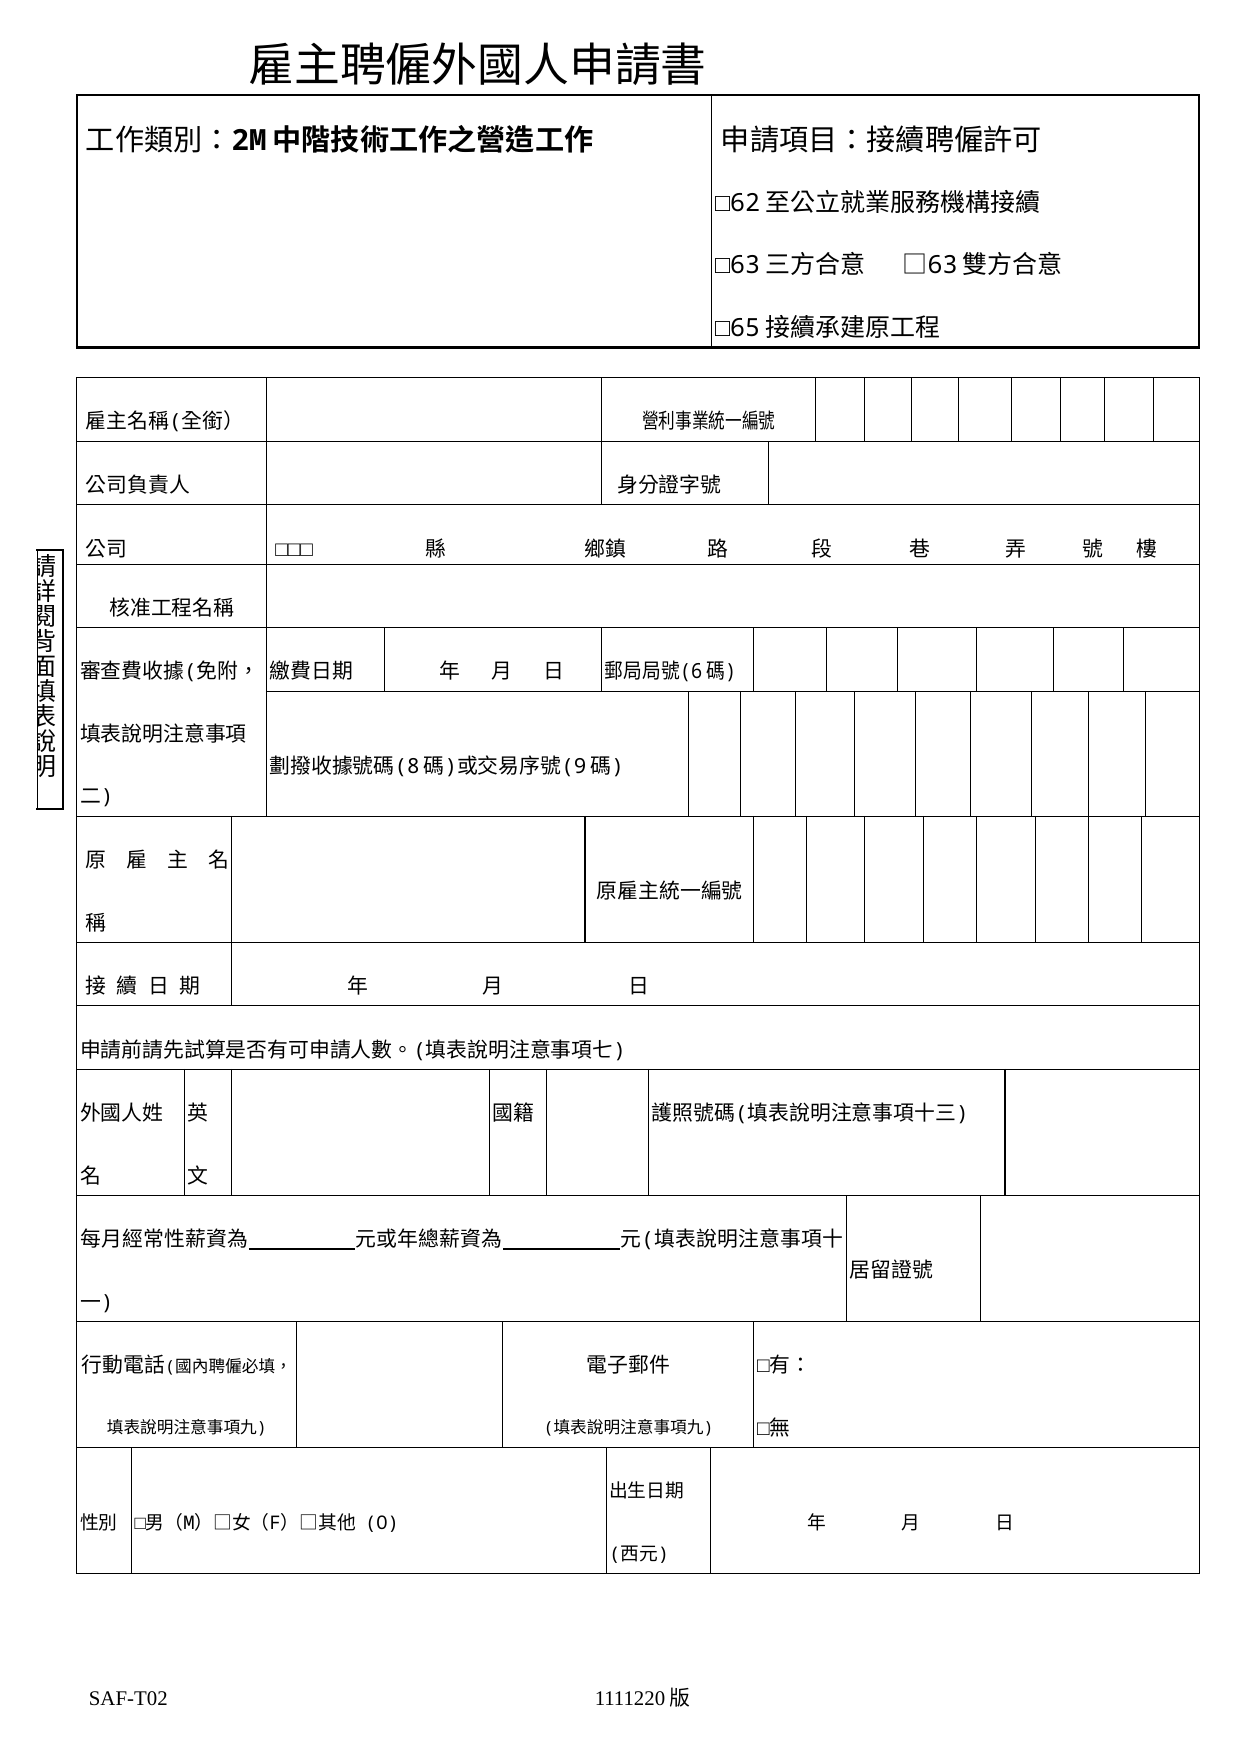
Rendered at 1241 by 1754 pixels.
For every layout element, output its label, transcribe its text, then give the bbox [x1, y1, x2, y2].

table_cell [1089, 692, 1145, 816]
table_cell 劃撥收據號碼(8碼)或交易序號(9碼) [267, 692, 688, 816]
table_cell 公司 地址 [77, 505, 266, 564]
table_header [1154, 378, 1199, 441]
table_cell [547, 1070, 648, 1195]
table_header 工作類別：2M中階技術工作之營造工作 [78, 96, 711, 346]
table_cell 原 雇 主 名 稱 [77, 817, 231, 942]
table_cell 每月經常性薪資為 元或年總薪資為 元(填表說明注意事項十一) [77, 1196, 846, 1321]
table_header [816, 378, 864, 441]
table_cell [1089, 817, 1141, 942]
table_cell 性別 [77, 1448, 131, 1573]
table_cell [267, 442, 601, 504]
table_cell 公司負責人 [77, 442, 266, 504]
table_cell [855, 692, 915, 816]
table_cell 核准工程名稱 [77, 565, 266, 627]
table_cell [1142, 817, 1199, 942]
table_cell [1036, 817, 1088, 942]
table_cell 電子郵件 (填表說明注意事項九) [503, 1322, 753, 1447]
table_cell 年 月 日 [232, 943, 1199, 1005]
table_cell 居留證號 [847, 1196, 980, 1321]
table_cell 郵局局號(6碼) [602, 628, 753, 691]
table_cell [1124, 628, 1199, 691]
table_header [267, 378, 601, 441]
table_cell 原雇主統一編號 [586, 817, 753, 942]
table_header 雇主名稱(全銜） [77, 378, 266, 441]
table_cell [754, 628, 826, 691]
table_cell 接 續 日 期 [77, 943, 231, 1005]
table_cell 國籍 [490, 1070, 546, 1195]
table_cell [232, 1070, 489, 1195]
table_header [912, 378, 958, 441]
table_cell □□□ 縣 鄉鎮 路 段 巷 弄 號 樓 (郵遞區號) 市 市區 街 [267, 505, 1199, 564]
table_header [1105, 378, 1153, 441]
table_cell [977, 817, 1035, 942]
table_cell 出生日期(西元) [607, 1448, 710, 1573]
table_cell [267, 565, 658, 627]
table_cell [865, 817, 923, 942]
table_cell [905, 565, 1199, 627]
table_cell [754, 817, 806, 942]
table_header [959, 378, 1011, 441]
table_cell □有： □無 [754, 1322, 1199, 1447]
table_header [865, 378, 911, 441]
table_cell [981, 1196, 1199, 1321]
table_cell [232, 817, 584, 942]
table_cell 繳費日期 [267, 628, 384, 691]
table_cell [807, 817, 864, 942]
table_cell □男（M）□女（F）□其他 (O) [132, 1448, 606, 1573]
text 請詳閱背面填表說明 [38, 551, 62, 808]
table_cell 護照號碼(填表說明注意事項十三) [649, 1070, 1004, 1195]
table_cell 英文 [185, 1070, 231, 1195]
table_cell [971, 692, 1031, 816]
table_cell [827, 628, 897, 691]
table_cell [924, 817, 976, 942]
table_cell [1006, 1070, 1199, 1195]
table_cell [741, 692, 795, 816]
table_header 申請項目：接續聘僱許可 □62至公立就業服務機構接續 □63三方合意 □63雙方合意 □65接續承建原工程 [712, 96, 1198, 346]
table_cell 年 月 日 [385, 628, 601, 691]
table_header [1061, 378, 1104, 441]
table_cell [1032, 692, 1088, 816]
subtitle 雇主聘僱外國人申請書 [248, 28, 1007, 94]
table_header [1012, 378, 1060, 441]
table_cell 審查費收據(免附，填表說明注意事項二) [77, 628, 266, 816]
table_cell 行動電話(國內聘僱必填，填表說明注意事項九) [77, 1322, 296, 1447]
table_cell 身分證字號 [602, 442, 768, 504]
table_cell 申請前請先試算是否有可申請人數。(填表說明注意事項七) [77, 1006, 1199, 1069]
table_cell [916, 692, 970, 816]
table_cell [769, 442, 1199, 504]
table_cell [796, 692, 854, 816]
table_cell [297, 1322, 502, 1447]
table_cell [898, 628, 976, 691]
table_cell [1146, 692, 1199, 816]
table_cell [658, 565, 905, 627]
table_cell 外國人姓名 [77, 1070, 184, 1195]
table_cell [977, 628, 1053, 691]
table_cell 年 月 日 [711, 1448, 1199, 1573]
table_cell [689, 692, 740, 816]
table_cell [1054, 628, 1123, 691]
table_header 營利事業統一編號 [602, 378, 815, 441]
